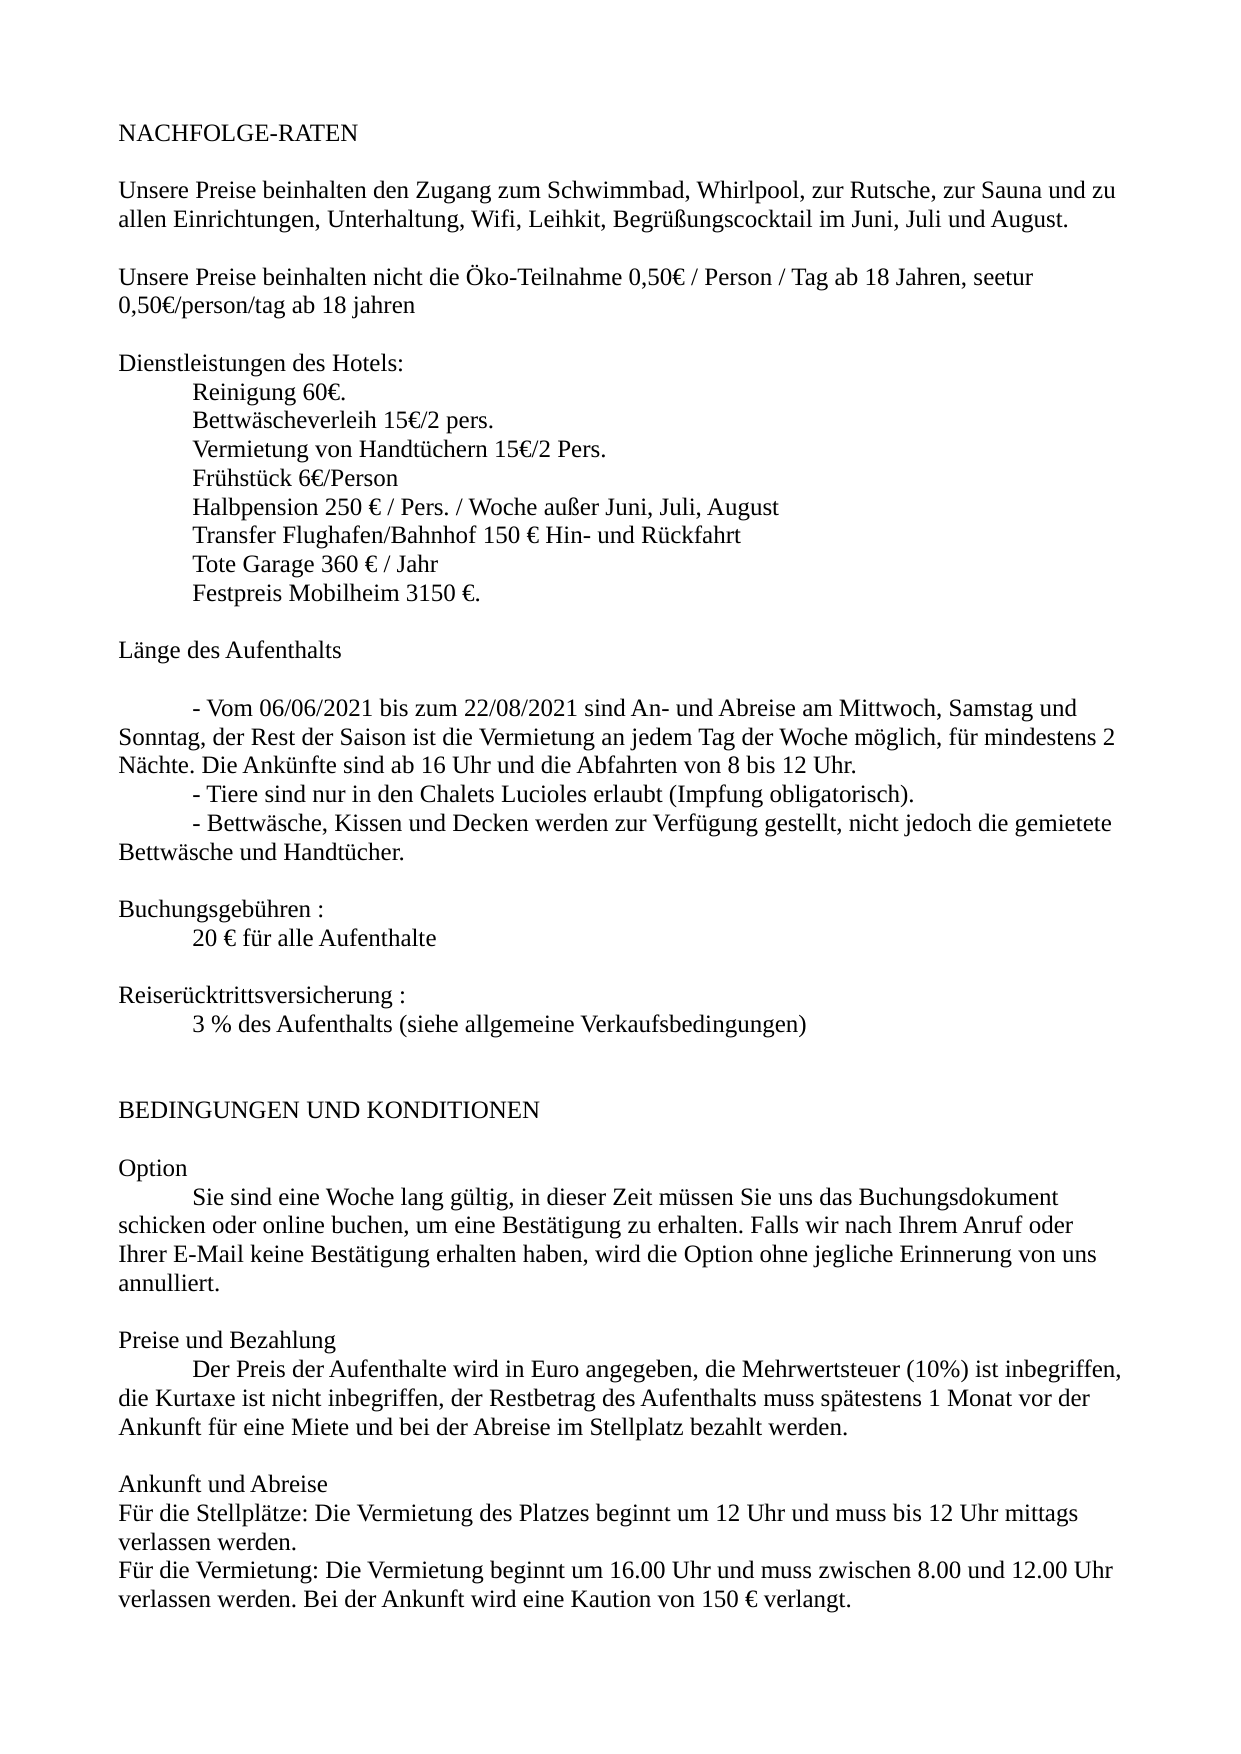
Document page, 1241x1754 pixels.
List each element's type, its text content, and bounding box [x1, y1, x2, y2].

text NACHFOLGE-RATEN Unsere Preise beinhalten den Zugang zum Schwimmbad, Whirlpool, zur Rutsche, zur Sauna und zu allen Einrichtungen, Unterhaltung, Wifi, Leihkit, Begrüßungscocktail im Juni, Juli und August. Unsere Preise beinhalten nicht die Öko-Teilnahme 0,50€ / Person / Tag ab 18 Jahren, seetur 0,50€/person/tag ab 18 jahren Dienstleistungen des Hotels: Reinigung 60€. Bettwäscheverleih 15€/2 pers. Vermietung von Handtüchern 15€/2 Pers. Frühstück 6€/Person Halbpension 250 € / Pers. / Woche außer Juni, Juli, August Transfer Flughafen/Bahnhof 150 € Hin- und Rückfahrt Tote Garage 360 € / Jahr Festpreis Mobilheim 3150 €. Länge des Aufenthalts - Vom 06/06/2021 bis zum 22/08/2021 sind An- und Abreise am Mittwoch, Samstag und Sonntag, der Rest der Saison ist die Vermietung an jedem Tag der Woche möglich, für mindestens 2 Nächte. Die Ankünfte sind ab 16 Uhr und die Abfahrten von 8 bis 12 Uhr. - Tiere sind nur in den Chalets Lucioles erlaubt (Impfung obligatorisch). - Bettwäsche, Kissen und Decken werden zur Verfügung gestellt, nicht jedoch die gemietete Bettwäsche und Handtücher. Buchungsgebühren : 20 € für alle Aufenthalte Reiserücktrittsversicherung : 3 % des Aufenthalts (siehe allgemeine Verkaufsbedingungen) BEDINGUNGEN UND KONDITIONEN Option Sie sind eine Woche lang gültig, in dieser Zeit müssen Sie uns das Buchungsdokument schicken oder online buchen, um eine Bestätigung zu erhalten. Falls wir nach Ihrem Anruf oder Ihrer E-Mail keine Bestätigung erhalten haben, wird die Option ohne jegliche Erinnerung von uns annulliert. Preise und Bezahlung Der Preis der Aufenthalte wird in Euro angegeben, die Mehrwertsteuer (10%) ist inbegriffen, die Kurtaxe ist nicht inbegriffen, der Restbetrag des Aufenthalts muss spätestens 1 Monat vor der Ankunft für eine Miete und bei der Abreise im Stellplatz bezahlt werden. Ankunft und Abreise Für die Stellplätze: Die Vermietung des Platzes beginnt um 12 Uhr und muss bis 12 Uhr mittags verlassen werden. Für die Vermietung: Die Vermietung beginnt um 16.00 Uhr und muss zwischen 8.00 und 12.00 Uhr verlassen werden. Bei der Ankunft wird eine Kaution von 150 € verlangt. [118, 118, 1122, 1613]
